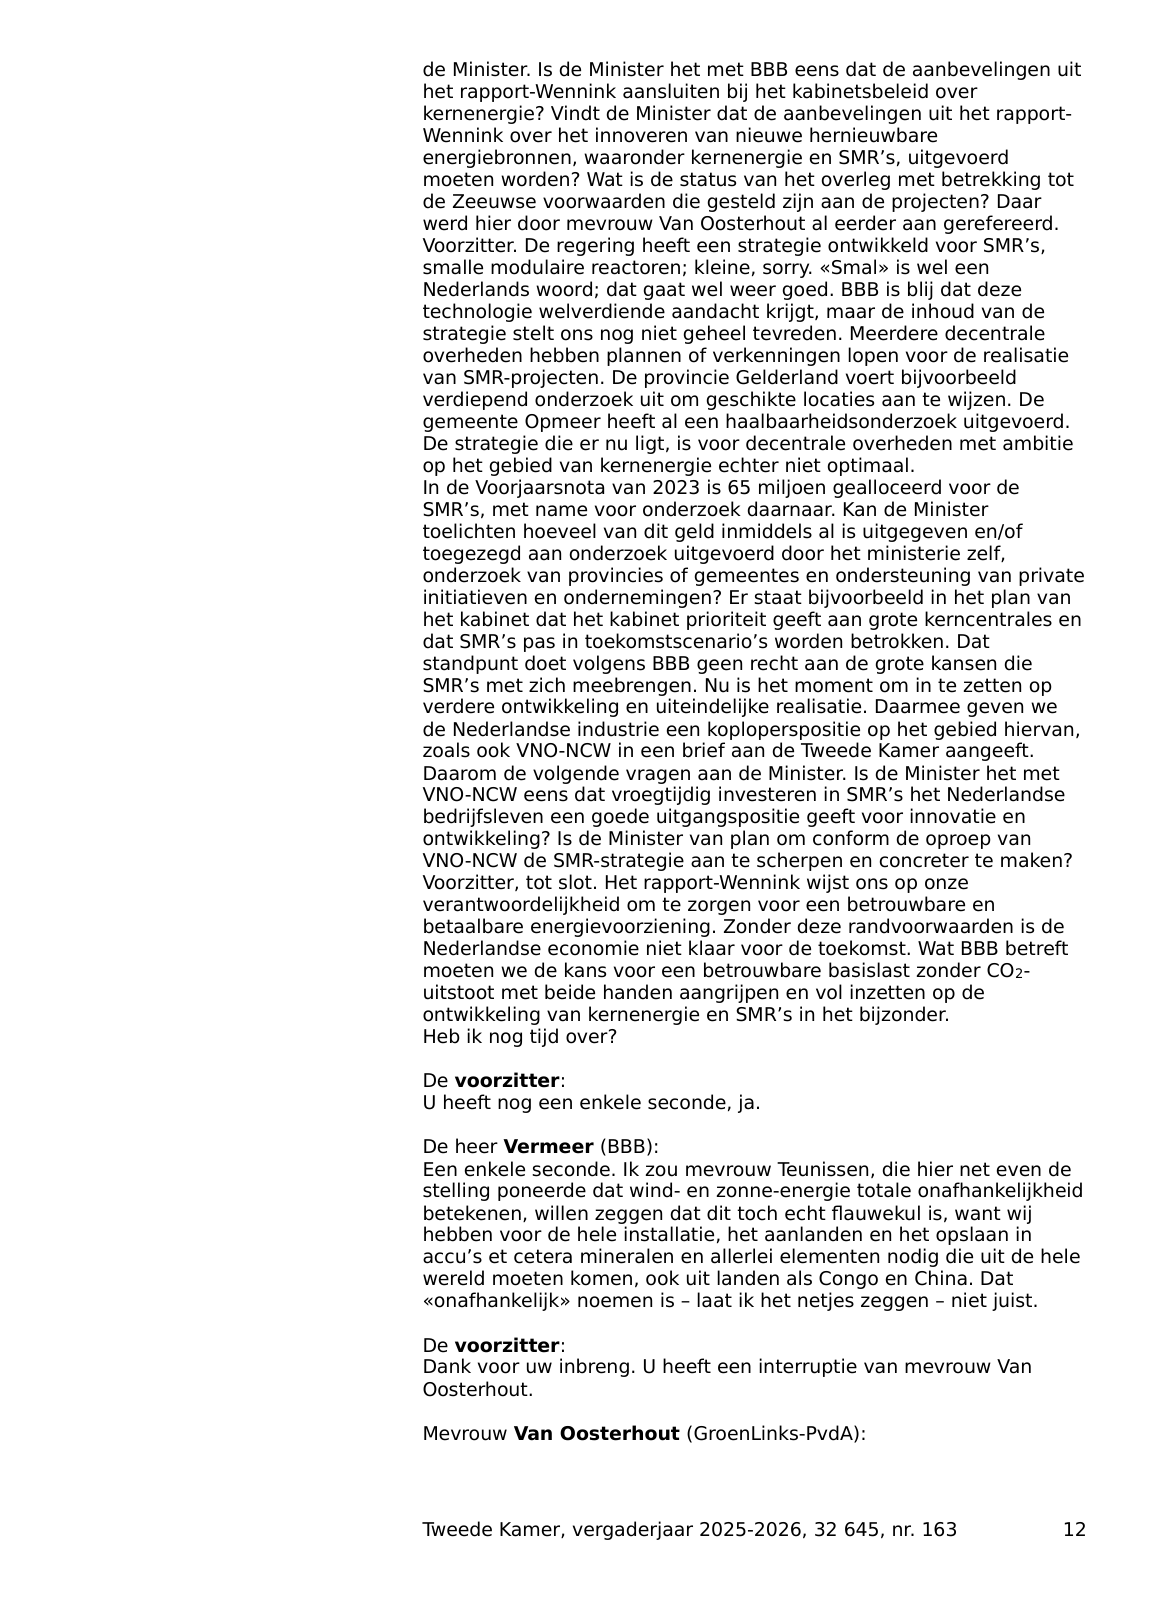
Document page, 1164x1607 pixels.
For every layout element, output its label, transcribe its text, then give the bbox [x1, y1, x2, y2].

text Mevrouw Van Oosterhout (GroenLinks-PvdA): [422, 1423, 1087, 1444]
text Voorzitter, tot slot. Het rapport-Wennink wijst ons op onze verantwoordelijkheid om te zorgen voor een betrouwbare en betaalbare energievoorziening. Zonder deze randvoorwaarden is de Nederlandse economie niet klaar voor de toekomst. Wat BBB betreft moeten we de kans voor een betrouwbare basislast zonder CO2-uitstoot met beide handen aangrijpen en vol inzetten op de ontwikkeling van kernenergie en SMR’s in het bijzonder. [422, 872, 1087, 1026]
text Voorzitter. De regering heeft een strategie ontwikkeld voor SMR’s, smalle modulaire reactoren; kleine, sorry. «Smal» is wel een Nederlands woord; dat gaat wel weer goed. BBB is blij dat deze technologie welverdiende aandacht krijgt, maar de inhoud van de strategie stelt ons nog niet geheel tevreden. Meerdere decentrale overheden hebben plannen of verkenningen lopen voor de realisatie van SMR-projecten. De provincie Gelderland voert bijvoorbeeld verdiepend onderzoek uit om geschikte locaties aan te wijzen. De gemeente Opmeer heeft al een haalbaarheidsonderzoek uitgevoerd. De strategie die er nu ligt, is voor decentrale overheden met ambitie op het gebied van kernenergie echter niet optimaal. [422, 235, 1087, 477]
text De heer Vermeer (BBB): [422, 1136, 1087, 1158]
text U heeft nog een enkele seconde, ja. [422, 1092, 1087, 1114]
text Een enkele seconde. Ik zou mevrouw Teunissen, die hier net even de stelling poneerde dat wind- en zonne-energie totale onafhankelijkheid betekenen, willen zeggen dat dit toch echt flauwekul is, want wij hebben voor de hele installatie, het aanlanden en het opslaan in accu’s et cetera mineralen en allerlei elementen nodig die uit de hele wereld moeten komen, ook uit landen als Congo en China. Dat «onafhankelijk» noemen is – laat ik het netjes zeggen – niet juist. [422, 1158, 1087, 1312]
text de Minister. Is de Minister het met BBB eens dat de aanbevelingen uit het rapport-Wennink aansluiten bij het kabinetsbeleid over kernenergie? Vindt de Minister dat de aanbevelingen uit het rapport-Wennink over het innoveren van nieuwe hernieuwbare energiebronnen, waaronder kernenergie en SMR’s, uitgevoerd moeten worden? Wat is de status van het overleg met betrekking tot de Zeeuwse voorwaarden die gesteld zijn aan de projecten? Daar werd hier door mevrouw Van Oosterhout al eerder aan gerefereerd. [422, 59, 1087, 235]
text Heb ik nog tijd over? [422, 1026, 1087, 1048]
text Dank voor uw inbreng. U heeft een interruptie van mevrouw Van Oosterhout. [422, 1356, 1087, 1400]
text In de Voorjaarsnota van 2023 is 65 miljoen gealloceerd voor de SMR’s, met name voor onderzoek daarnaar. Kan de Minister toelichten hoeveel van dit geld inmiddels al is uitgegeven en/of toegezegd aan onderzoek uitgevoerd door het ministerie zelf, onderzoek van provincies of gemeentes en ondersteuning van private initiatieven en ondernemingen? Er staat bijvoorbeeld in het plan van het kabinet dat het kabinet prioriteit geeft aan grote kerncentrales en dat SMR’s pas in toekomstscenario’s worden betrokken. Dat standpunt doet volgens BBB geen recht aan de grote kansen die SMR’s met zich meebrengen. Nu is het moment om in te zetten op verdere ontwikkeling en uiteindelijke realisatie. Daarmee geven we de Nederlandse industrie een koploperspositie op het gebied hiervan, zoals ook VNO-NCW in een brief aan de Tweede Kamer aangeeft. Daarom de volgende vragen aan de Minister. Is de Minister het met VNO-NCW eens dat vroegtijdig investeren in SMR’s het Nederlandse bedrijfsleven een goede uitgangspositie geeft voor innovatie en ontwikkeling? Is de Minister van plan om conform de oproep van VNO-NCW de SMR-strategie aan te scherpen en concreter te maken? [422, 477, 1087, 872]
text De voorzitter: [422, 1334, 1087, 1356]
text De voorzitter: [422, 1070, 1087, 1092]
